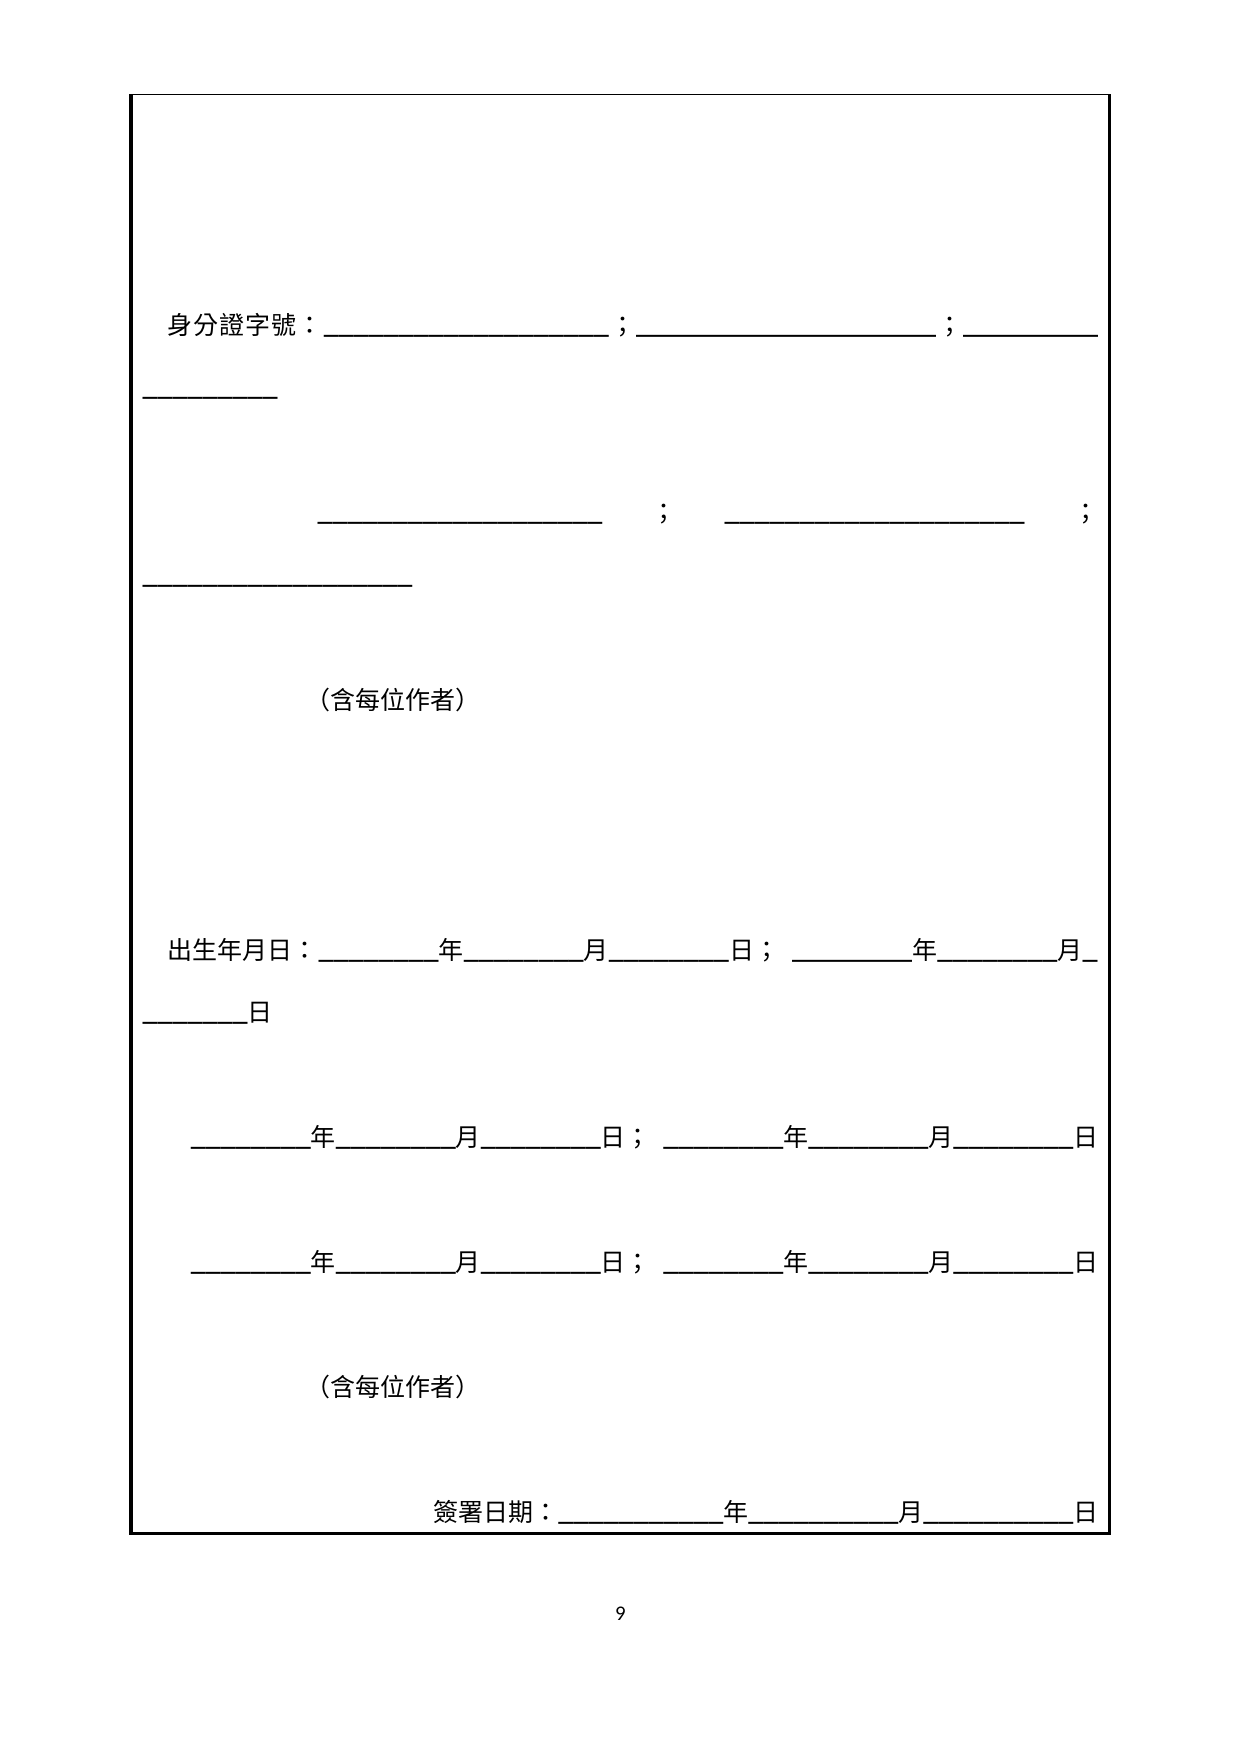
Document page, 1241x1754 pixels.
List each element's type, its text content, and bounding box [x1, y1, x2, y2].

table_cell 身分證字號：___________________；____________________；__________________ ___________________；____________________；__________________ （含每位作者） 出生年月日：________年________月________日； ________年________月________日 ________年________月________日； ________年________月________日 ________年________月________日； ________年________月________日 （含每位作者） 簽署日期：___________年__________月__________日 [133, 95, 1108, 1532]
